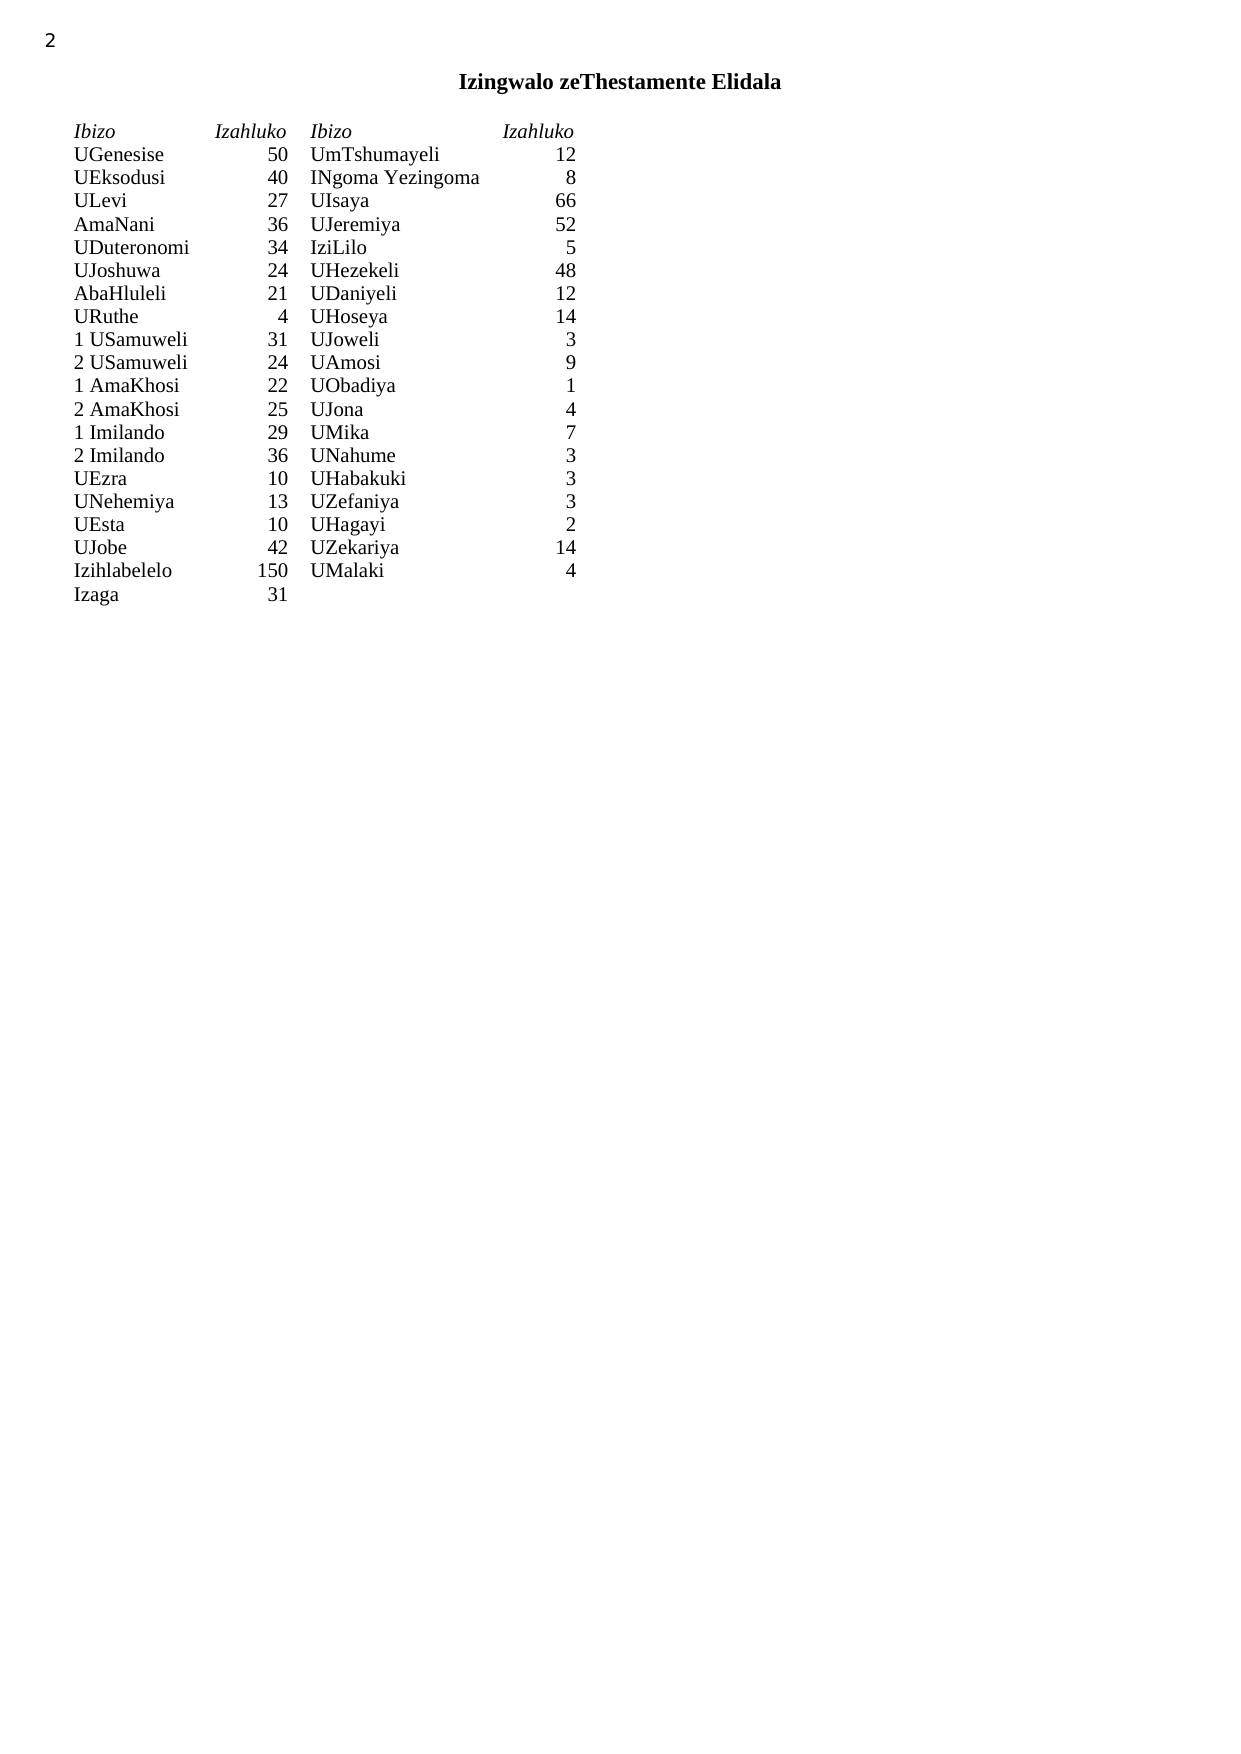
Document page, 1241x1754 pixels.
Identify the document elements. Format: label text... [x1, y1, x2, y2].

table_cell [288, 282, 310, 305]
table_cell [288, 351, 310, 374]
table_cell 9 [487, 351, 576, 374]
table_cell [288, 328, 310, 351]
table_cell 52 [487, 213, 576, 236]
table_cell 7 [487, 421, 576, 444]
table_cell 24 [206, 259, 288, 282]
table_cell 36 [206, 444, 288, 467]
table_cell 2 [487, 513, 576, 536]
table_cell [288, 559, 310, 582]
table_cell AbaHluleli [74, 282, 206, 305]
table_cell [487, 583, 576, 606]
table_cell UJobe [74, 536, 206, 559]
table_cell [288, 444, 310, 467]
table_cell 4 [206, 305, 288, 328]
table_cell UDuteronomi [74, 236, 206, 259]
table_cell [288, 583, 310, 606]
table_cell UDaniyeli [310, 282, 487, 305]
table_cell UHoseya [310, 305, 487, 328]
table_cell UGenesise [74, 143, 206, 166]
table_cell UJoshuwa [74, 259, 206, 282]
table_cell 5 [487, 236, 576, 259]
table_cell UAmosi [310, 351, 487, 374]
text Izingwalo zeThestamente Elidala [44, 69, 1196, 94]
table_header Izahluko [487, 120, 576, 143]
table_cell 1 USamuweli [74, 328, 206, 351]
table_cell UJeremiya [310, 213, 487, 236]
table_cell 1 Imilando [74, 421, 206, 444]
table_cell [288, 490, 310, 513]
table_cell 13 [206, 490, 288, 513]
table_cell UMalaki [310, 559, 487, 582]
table_cell UIsaya [310, 189, 487, 212]
table_cell UEzra [74, 467, 206, 490]
table_cell 150 [206, 559, 288, 582]
table_cell 29 [206, 421, 288, 444]
table_cell 3 [487, 444, 576, 467]
table_cell 2 USamuweli [74, 351, 206, 374]
table_cell UNahume [310, 444, 487, 467]
table_cell 34 [206, 236, 288, 259]
table_cell UNehemiya [74, 490, 206, 513]
table_cell 3 [487, 328, 576, 351]
table_cell UmTshumayeli [310, 143, 487, 166]
table_header Izahluko [206, 120, 288, 143]
table_cell UMika [310, 421, 487, 444]
table_cell [288, 536, 310, 559]
table_cell 40 [206, 166, 288, 189]
table_cell ULevi [74, 189, 206, 212]
table_cell 4 [487, 398, 576, 421]
table_cell [288, 398, 310, 421]
table_cell 22 [206, 374, 288, 397]
table_cell [288, 421, 310, 444]
table_cell [288, 189, 310, 212]
table_cell 25 [206, 398, 288, 421]
table_cell 14 [487, 305, 576, 328]
table_cell 66 [487, 189, 576, 212]
table_cell 31 [206, 583, 288, 606]
table_cell Izaga [74, 583, 206, 606]
table_cell 12 [487, 143, 576, 166]
table_cell IziLilo [310, 236, 487, 259]
table_cell UZefaniya [310, 490, 487, 513]
table_cell UHabakuki [310, 467, 487, 490]
table_cell UJoweli [310, 328, 487, 351]
table_cell 3 [487, 490, 576, 513]
table_cell [288, 143, 310, 166]
table_header Ibizo [310, 120, 487, 143]
table_header [288, 120, 310, 143]
table_cell Izihlabelelo [74, 559, 206, 582]
table_cell [288, 213, 310, 236]
table_cell 10 [206, 513, 288, 536]
table_cell 2 AmaKhosi [74, 398, 206, 421]
table_cell 1 [487, 374, 576, 397]
table_cell UEsta [74, 513, 206, 536]
table_cell [288, 259, 310, 282]
table_cell UJona [310, 398, 487, 421]
table_cell 24 [206, 351, 288, 374]
table_cell 31 [206, 328, 288, 351]
table_cell 8 [487, 166, 576, 189]
table_cell UHezekeli [310, 259, 487, 282]
table_cell UObadiya [310, 374, 487, 397]
table_cell 2 Imilando [74, 444, 206, 467]
table_cell 36 [206, 213, 288, 236]
table_cell 21 [206, 282, 288, 305]
table_cell 10 [206, 467, 288, 490]
table_cell [288, 305, 310, 328]
table_cell [288, 166, 310, 189]
table_cell INgoma Yezingoma [310, 166, 487, 189]
table_cell 27 [206, 189, 288, 212]
table_cell 48 [487, 259, 576, 282]
table_cell [288, 467, 310, 490]
table_cell [288, 374, 310, 397]
table_cell [288, 513, 310, 536]
table_cell UZekariya [310, 536, 487, 559]
table_cell 4 [487, 559, 576, 582]
table_cell [310, 583, 487, 606]
table_cell UEksodusi [74, 166, 206, 189]
table_cell 12 [487, 282, 576, 305]
table_cell 1 AmaKhosi [74, 374, 206, 397]
table_cell [288, 236, 310, 259]
table_cell 3 [487, 467, 576, 490]
table_header Ibizo [74, 120, 206, 143]
table_cell 50 [206, 143, 288, 166]
table_cell 14 [487, 536, 576, 559]
table_cell UHagayi [310, 513, 487, 536]
table_cell 42 [206, 536, 288, 559]
table_cell AmaNani [74, 213, 206, 236]
table_cell URuthe [74, 305, 206, 328]
